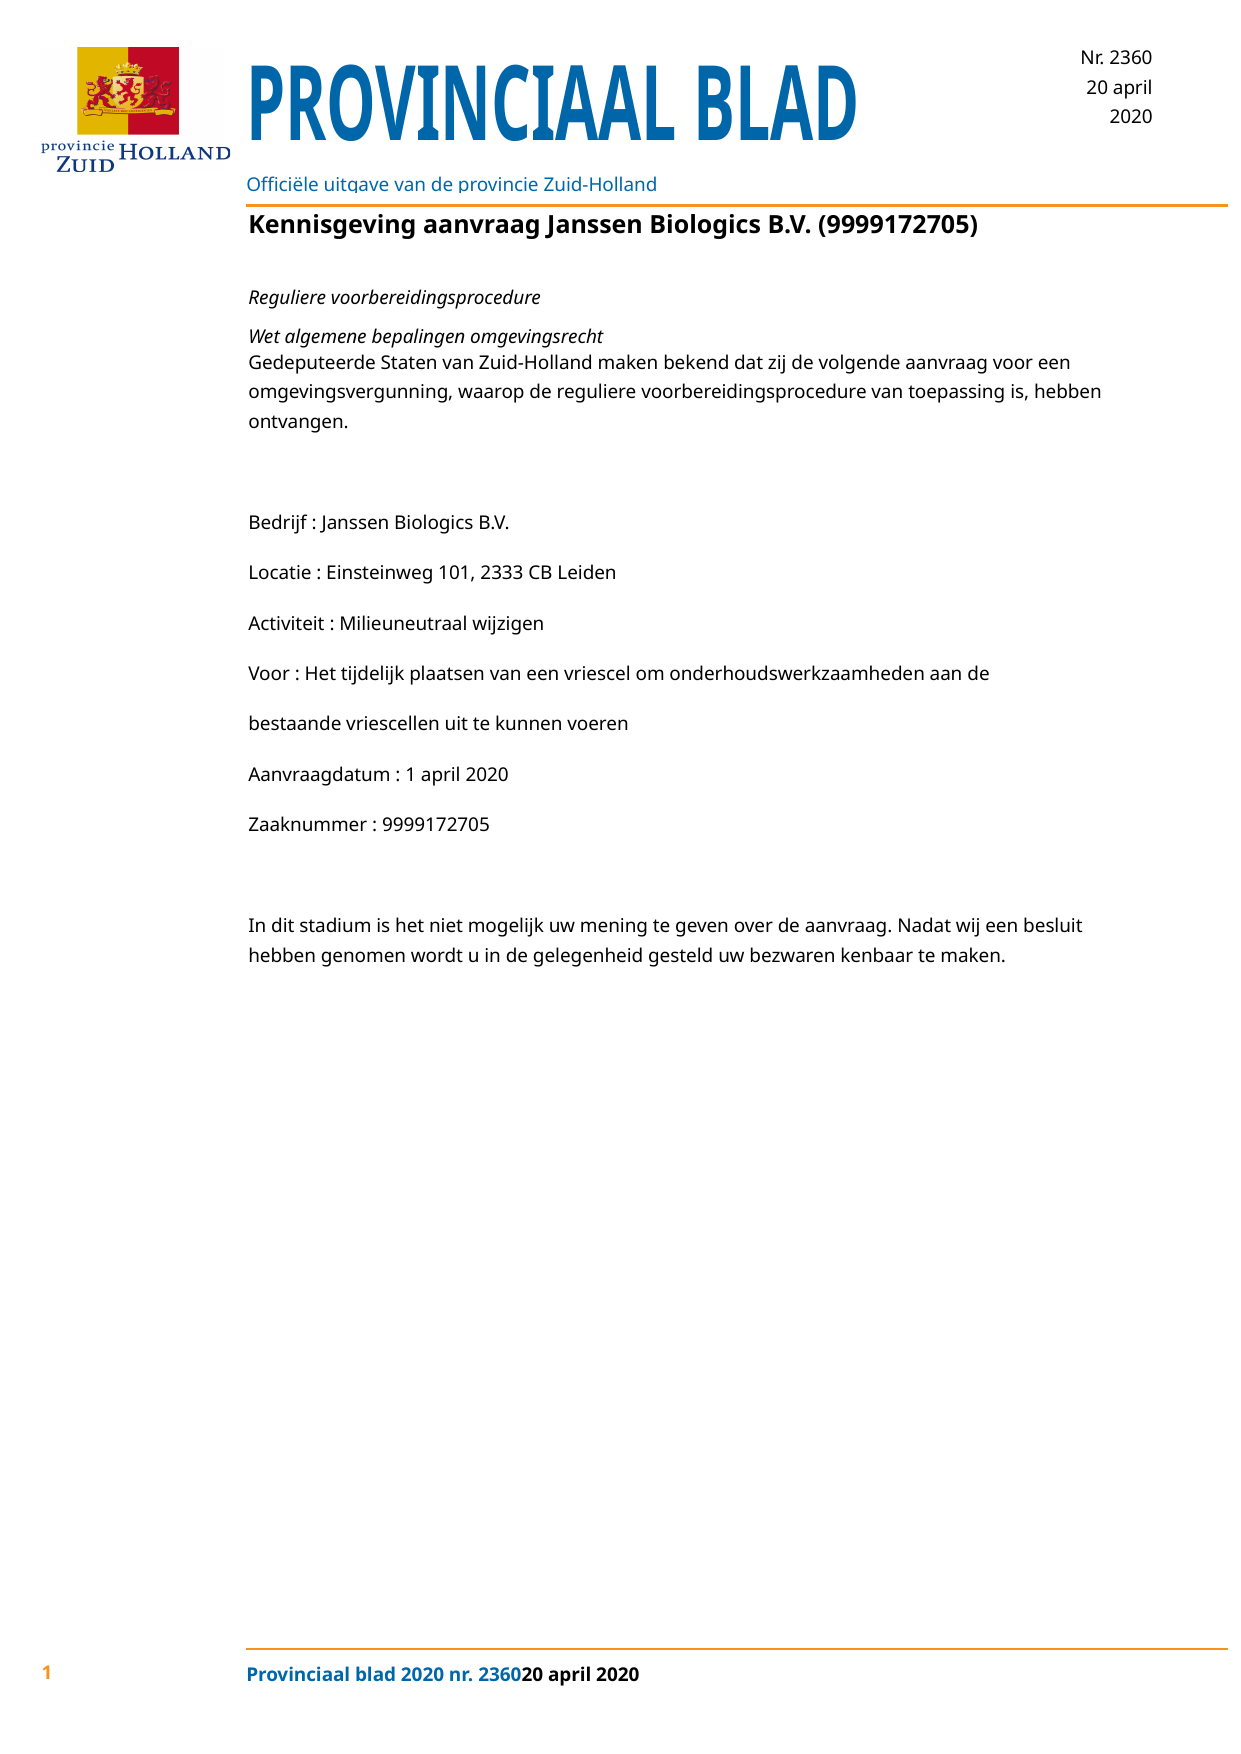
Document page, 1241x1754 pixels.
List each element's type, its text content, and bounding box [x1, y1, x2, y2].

text Locatie : Einsteinweg 101, 2333 CB Leiden [248, 559, 1152, 585]
text Activiteit : Milieuneutraal wijzigen [248, 610, 1152, 635]
text In dit stadium is het niet mogelijk uw mening te geven over de aanvraag. Nadat wij een besluit hebben genomen wordt u in de gelegenheid gesteld uw bezwaren kenbaar te maken. [248, 912, 1152, 967]
text Aanvraagdatum : 1 april 2020 [248, 761, 1152, 787]
text Kennisgeving aanvraag Janssen Biologics B.V. (9999172705) [248, 207, 1152, 241]
picture [41, 47, 231, 172]
text Bedrijf : Janssen Biologics B.V. [248, 509, 1152, 534]
text Voor : Het tijdelijk plaatsen van een vriescel om onderhoudswerkzaamheden aan de [248, 660, 1152, 686]
text bestaande vriescellen uit te kunnen voeren [248, 711, 1152, 736]
text Gedeputeerde Staten van Zuid-Holland maken bekend dat zij de volgende aanvraag voor een omgevingsvergunning, waarop de reguliere voorbereidingsprocedure van toepassing is, hebben ontvangen. [248, 349, 1152, 434]
text Wet algemene bepalingen omgevingsrecht [248, 323, 1152, 349]
text Zaaknummer : 9999172705 [248, 811, 1152, 837]
text Reguliere voorbereidingsprocedure [248, 284, 1152, 309]
